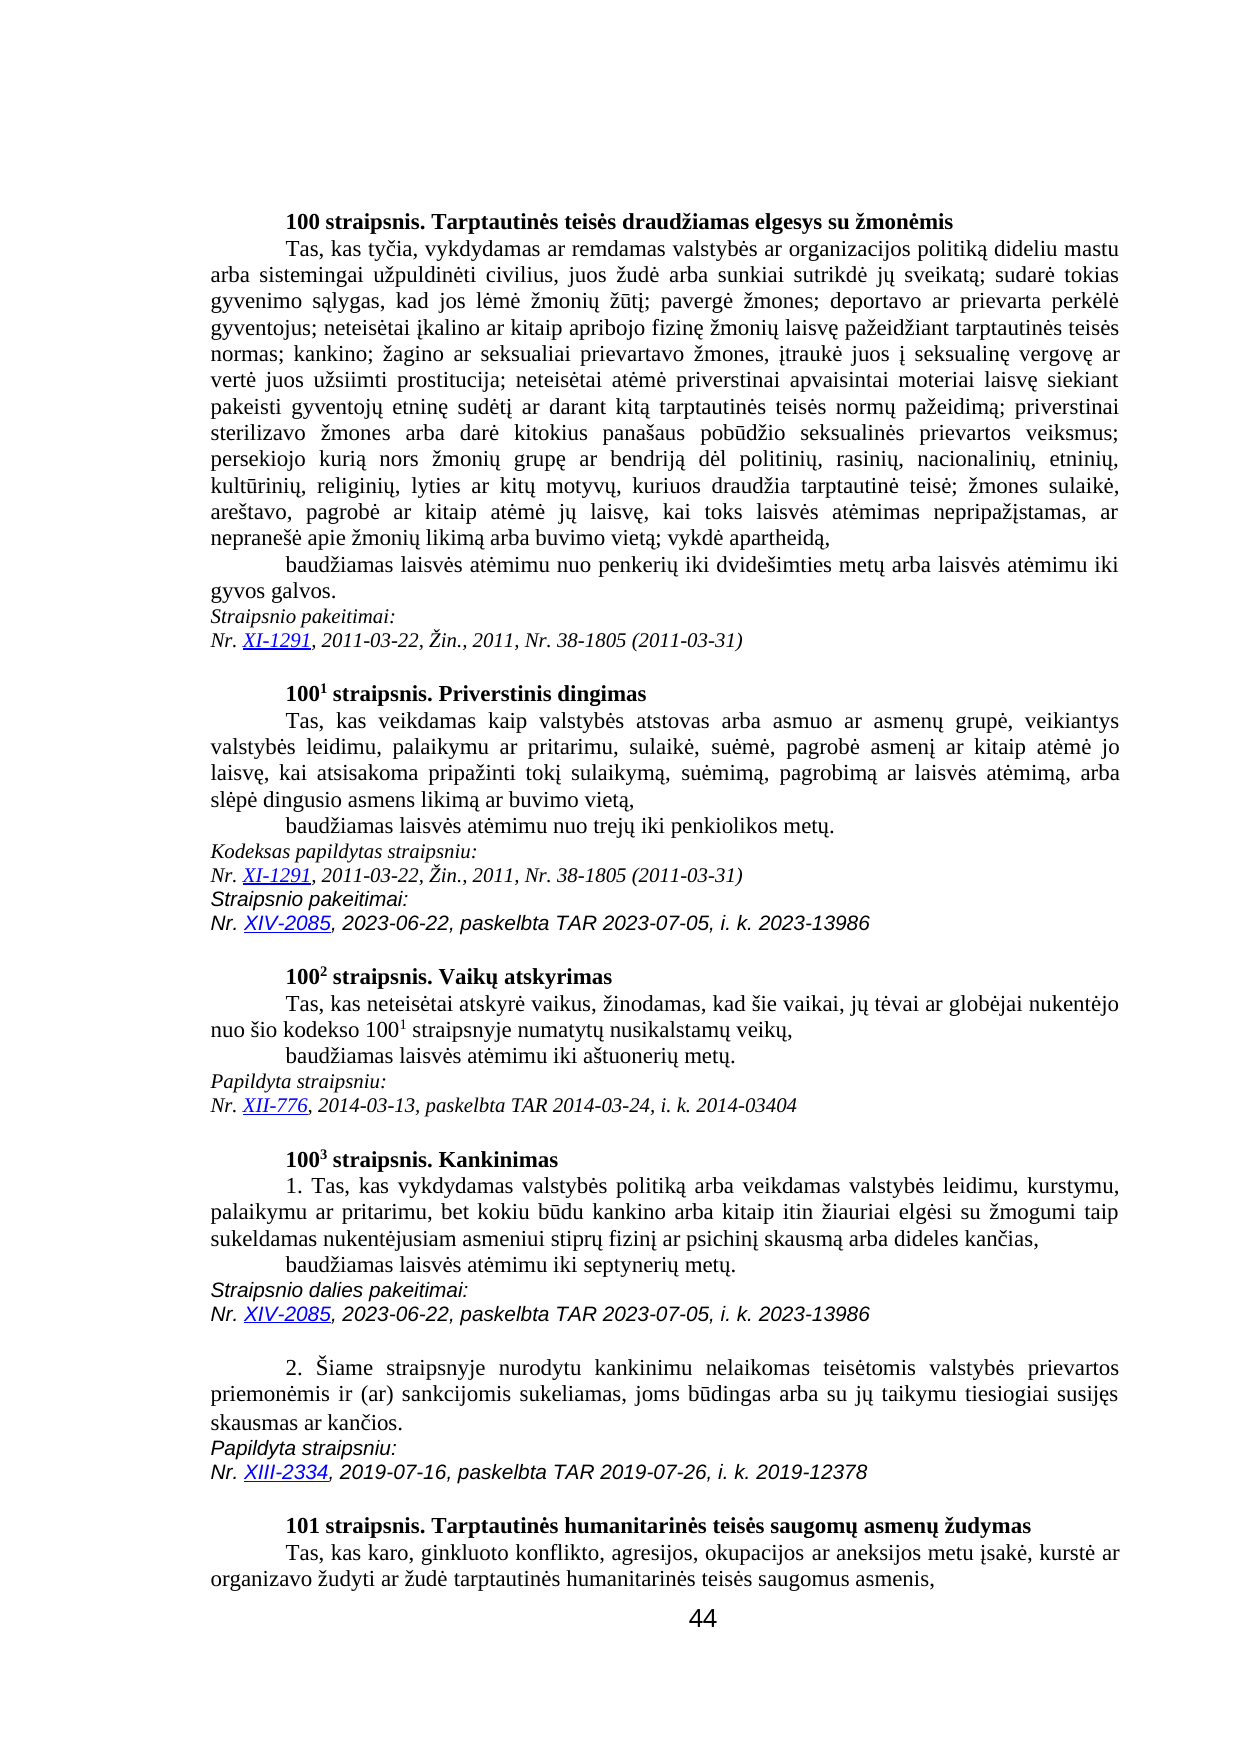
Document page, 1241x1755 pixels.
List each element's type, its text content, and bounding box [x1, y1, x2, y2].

text Kodeksas papildytas straipsniu: [210, 838, 1120, 863]
text Nr. XI-1291, 2011-03-22, Žin., 2011, Nr. 38-1805 (2011-03-31) [210, 628, 1120, 652]
text Nr. XIV-2085, 2023-06-22, paskelbta TAR 2023-07-05, i. k. 2023-13986 [210, 1301, 1120, 1325]
text Tas, kas tyčia, vykdydamas ar remdamas valstybės ar organizacijos politiką dideliu mastu arba sistemingai užpuldinėti civilius, juos žudė arba sunkiai sutrikdė jų sveikatą; sudarė tokias gyvenimo sąlygas, kad jos lėmė žmonių žūtį; pavergė žmones; deportavo ar prievarta perkėlė gyventojus; neteisėtai įkalino ar kitaip apribojo fizinę žmonių laisvę pažeidžiant tarptautinės teisės normas; kankino; žagino ar seksualiai prievartavo žmones, įtraukė juos į seksualinę vergovę ar vertė juos užsiimti prostitucija; neteisėtai atėmė priverstinai apvaisintai moteriai laisvę siekiant pakeisti gyventojų etninę sudėtį ar darant kitą tarptautinės teisės normų pažeidimą; priverstinai sterilizavo žmones arba darė kitokius panašaus pobūdžio seksualinės prievartos veiksmus; persekiojo kurią nors žmonių grupę ar bendriją dėl politinių, rasinių, nacionalinių, etninių, kultūrinių, religinių, lyties ar kitų motyvų, kuriuos draudžia tarptautinė teisė; žmones sulaikė, areštavo, pagrobė ar kitaip atėmė jų laisvę, kai toks laisvės atėmimas nepripažįstamas, ar nepranešė apie žmonių likimą arba buvimo vietą; vykdė apartheidą, [210, 234, 1120, 551]
text Nr. XII-776, 2014-03-13, paskelbta TAR 2014-03-24, i. k. 2014-03404 [210, 1093, 1120, 1117]
text Tas, kas karo, ginkluoto konflikto, agresijos, okupacijos ar aneksijos metu įsakė, kurstė ar organizavo žudyti ar žudė tarptautinės humanitarinės teisės saugomus asmenis, [210, 1538, 1120, 1591]
text 1002 straipsnis. Vaikų atskyrimas [210, 963, 1120, 990]
text Nr. XI-1291, 2011-03-22, Žin., 2011, Nr. 38-1805 (2011-03-31) [210, 863, 1120, 887]
text Straipsnio pakeitimai: [210, 887, 1120, 911]
text 1003 straipsnis. Kankinimas [210, 1146, 1120, 1172]
text baudžiamas laisvės atėmimu nuo penkerių iki dvidešimties metų arba laisvės atėmimu iki gyvos galvos. [210, 551, 1120, 603]
text Tas, kas neteisėtai atskyrė vaikus, žinodamas, kad šie vaikai, jų tėvai ar globėjai nukentėjo nuo šio kodekso 1001 straipsnyje numatytų nusikalstamų veikų, [210, 990, 1120, 1042]
text 1. Tas, kas vykdydamas valstybės politiką arba veikdamas valstybės leidimu, kurstymu, palaikymu ar pritarimu, bet kokiu būdu kankino arba kitaip itin žiauriai elgėsi su žmogumi taip sukeldamas nukentėjusiam asmeniui stiprų fizinį ar psichinį skausmą arba dideles kančias, [210, 1172, 1120, 1251]
text Papildyta straipsniu: [210, 1436, 1120, 1459]
text 101 straipsnis. Tarptautinės humanitarinės teisės saugomų asmenų žudymas [210, 1512, 1120, 1538]
text baudžiamas laisvės atėmimu iki septynerių metų. [210, 1251, 1120, 1277]
text Straipsnio dalies pakeitimai: [210, 1277, 1120, 1301]
text baudžiamas laisvės atėmimu iki aštuonerių metų. [210, 1042, 1120, 1069]
text 100 straipsnis. Tarptautinės teisės draudžiamas elgesys su žmonėmis [210, 208, 1120, 234]
text 1001 straipsnis. Priverstinis dingimas [210, 680, 1120, 707]
text Tas, kas veikdamas kaip valstybės atstovas arba asmuo ar asmenų grupė, veikiantys valstybės leidimu, palaikymu ar pritarimu, sulaikė, suėmė, pagrobė asmenį ar kitaip atėmė jo laisvę, kai atsisakoma pripažinti tokį sulaikymą, suėmimą, pagrobimą ar laisvės atėmimą, arba slėpė dingusio asmens likimą ar buvimo vietą, [210, 707, 1120, 812]
text Nr. XIII-2334, 2019-07-16, paskelbta TAR 2019-07-26, i. k. 2019-12378 [210, 1459, 1120, 1483]
text baudžiamas laisvės atėmimu nuo trejų iki penkiolikos metų. [210, 812, 1120, 838]
text Nr. XIV-2085, 2023-06-22, paskelbta TAR 2023-07-05, i. k. 2023-13986 [210, 911, 1120, 934]
text 2. Šiame straipsnyje nurodytu kankinimu nelaikomas teisėtomis valstybės prievartos priemonėmis ir (ar) sankcijomis sukeliamas, joms būdingas arba su jų taikymu tiesiogiai susijęs skausmas ar kančios. [210, 1354, 1120, 1436]
text Papildyta straipsniu: [210, 1069, 1120, 1093]
text Straipsnio pakeitimai: [210, 603, 1120, 628]
